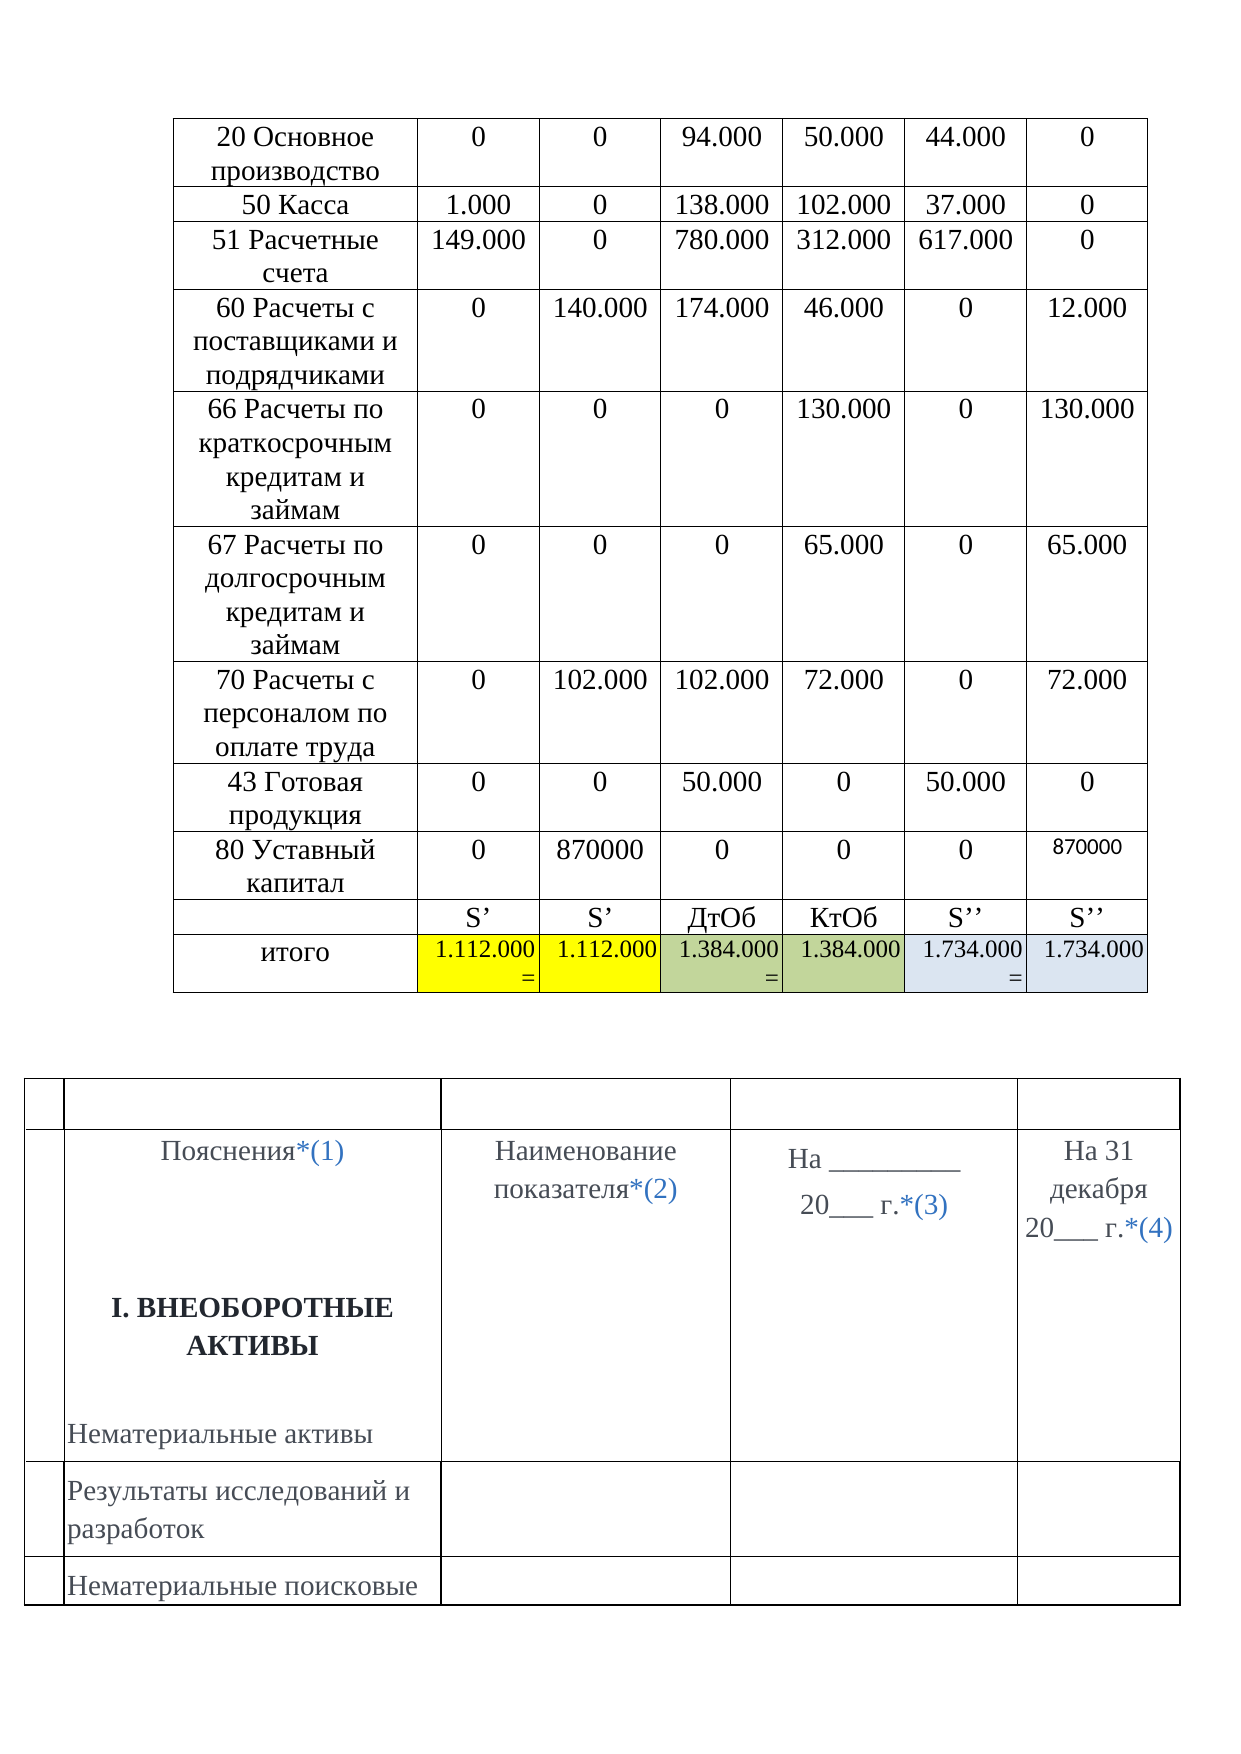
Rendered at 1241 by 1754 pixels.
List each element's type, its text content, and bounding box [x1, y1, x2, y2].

table_cell 0 [783, 832, 904, 899]
table_cell S’’ [905, 900, 1026, 933]
table_header [442, 1079, 730, 1128]
table_cell 0 [540, 187, 660, 221]
table_cell [25, 1130, 64, 1244]
table_cell 130.000 [783, 392, 904, 526]
table_cell На 31 декабря 20___ г.*(4) [1018, 1130, 1180, 1244]
table_cell 780.000 [661, 222, 782, 289]
table_cell 72.000 [783, 662, 904, 763]
table_cell 65.000 [1027, 527, 1147, 661]
table_cell [1018, 1557, 1179, 1604]
table_cell S’ [418, 900, 539, 933]
table_cell I. ВНЕОБОРОТНЫЕ АКТИВЫ [65, 1244, 441, 1408]
table_cell 102.000 [661, 662, 782, 763]
table_cell 0 [540, 392, 660, 526]
table_cell 140.000 [540, 290, 660, 391]
table_cell 50.000 [905, 764, 1026, 831]
table_header [25, 1079, 63, 1128]
table_cell 0 [905, 527, 1026, 661]
table_header [731, 1079, 1017, 1128]
table_cell 0 [418, 392, 539, 526]
table_cell [25, 1557, 63, 1604]
table_cell 0 [1027, 764, 1147, 831]
table_cell 0 [540, 527, 660, 661]
table_cell [442, 1409, 730, 1461]
table_cell [442, 1462, 730, 1556]
table_cell 46.000 [783, 290, 904, 391]
table_cell 138.000 [661, 187, 782, 221]
table_cell 70 Расчеты с персоналом по оплате труда [174, 662, 417, 763]
table_cell 0 [661, 832, 782, 899]
table_cell КтОб [783, 900, 904, 933]
table_cell 0 [905, 832, 1026, 899]
table_cell [1018, 1409, 1180, 1461]
table_cell [442, 1244, 730, 1408]
table_cell 0 [540, 764, 660, 831]
table_cell На _________ 20___ г.*(3) [731, 1130, 1017, 1244]
table_cell [731, 1244, 1017, 1408]
table_cell 1.112.000= [418, 935, 539, 992]
table_cell 130.000 [1027, 392, 1147, 526]
table_cell 312.000 [783, 222, 904, 289]
table_cell 0 [418, 832, 539, 899]
table_cell 12.000 [1027, 290, 1147, 391]
table_cell 80 Уставный капитал [174, 832, 417, 899]
table_cell S’’ [1027, 900, 1147, 933]
table_cell 67 Расчеты по долгосрочным кредитам и займам [174, 527, 417, 661]
table_cell 870000 [1027, 832, 1147, 899]
table_cell 0 [1027, 187, 1147, 221]
table_cell 94.000 [661, 119, 782, 186]
table_cell 174.000 [661, 290, 782, 391]
table_cell 617.000 [905, 222, 1026, 289]
table_cell [25, 1244, 64, 1408]
table_cell 0 [783, 764, 904, 831]
table_cell [731, 1462, 1017, 1556]
table_cell 65.000 [783, 527, 904, 661]
table_cell Результаты исследований и разработок [65, 1462, 440, 1556]
table_cell 0 [905, 392, 1026, 526]
table_cell 0 [418, 527, 539, 661]
table_cell 0 [1027, 119, 1147, 186]
table_cell 870000 [540, 832, 660, 899]
table_cell [1018, 1244, 1180, 1408]
table_cell 0 [905, 662, 1026, 763]
table_cell [174, 900, 417, 933]
table_cell Нематериальные поисковые [65, 1557, 440, 1604]
table_cell [731, 1557, 1017, 1604]
table_cell [25, 1409, 64, 1461]
table_cell 102.000 [540, 662, 660, 763]
table_cell 1.000 [418, 187, 539, 221]
table_cell 0 [540, 222, 660, 289]
table_cell [1018, 1462, 1179, 1556]
table_cell [442, 1557, 730, 1604]
table_cell 149.000 [418, 222, 539, 289]
table_cell 0 [418, 119, 539, 186]
table_cell 1.384.000= [661, 935, 782, 992]
table_cell [25, 1462, 63, 1556]
table_header [65, 1079, 440, 1128]
table_cell 0 [418, 290, 539, 391]
table_cell 1.734.000= [905, 935, 1026, 992]
table_cell 0 [418, 764, 539, 831]
table_cell 37.000 [905, 187, 1026, 221]
table_cell 50.000 [783, 119, 904, 186]
table_cell 72.000 [1027, 662, 1147, 763]
table_cell [731, 1409, 1017, 1461]
table_cell 0 [418, 662, 539, 763]
table_cell 51 Расчетные счета [174, 222, 417, 289]
table_cell 0 [540, 119, 660, 186]
table_cell 44.000 [905, 119, 1026, 186]
table_cell 102.000 [783, 187, 904, 221]
table_header [1018, 1079, 1179, 1128]
table_cell 1.734.000 [1027, 935, 1147, 992]
table_cell 1.112.000 [540, 935, 660, 992]
table_cell ДтОб [661, 900, 782, 933]
table_cell 1.384.000 [783, 935, 904, 992]
table_cell 0 [1027, 222, 1147, 289]
table_cell 50 Касса [174, 187, 417, 221]
table_cell Наименование показателя*(2) [442, 1130, 730, 1244]
table_cell 0 [661, 527, 782, 661]
table_cell S’ [540, 900, 660, 933]
table_cell 20 Основное производство [174, 119, 417, 186]
table_cell 66 Расчеты по краткосрочным кредитам и займам [174, 392, 417, 526]
table_cell 43 Готовая продукция [174, 764, 417, 831]
table_cell 0 [905, 290, 1026, 391]
table_cell итого [174, 935, 417, 992]
table_cell Пояснения*(1) [65, 1130, 441, 1244]
table_cell Нематериальные активы [65, 1409, 441, 1461]
table_cell 50.000 [661, 764, 782, 831]
table_cell 0 [661, 392, 782, 526]
table_cell 60 Расчеты с поставщиками и подрядчиками [174, 290, 417, 391]
